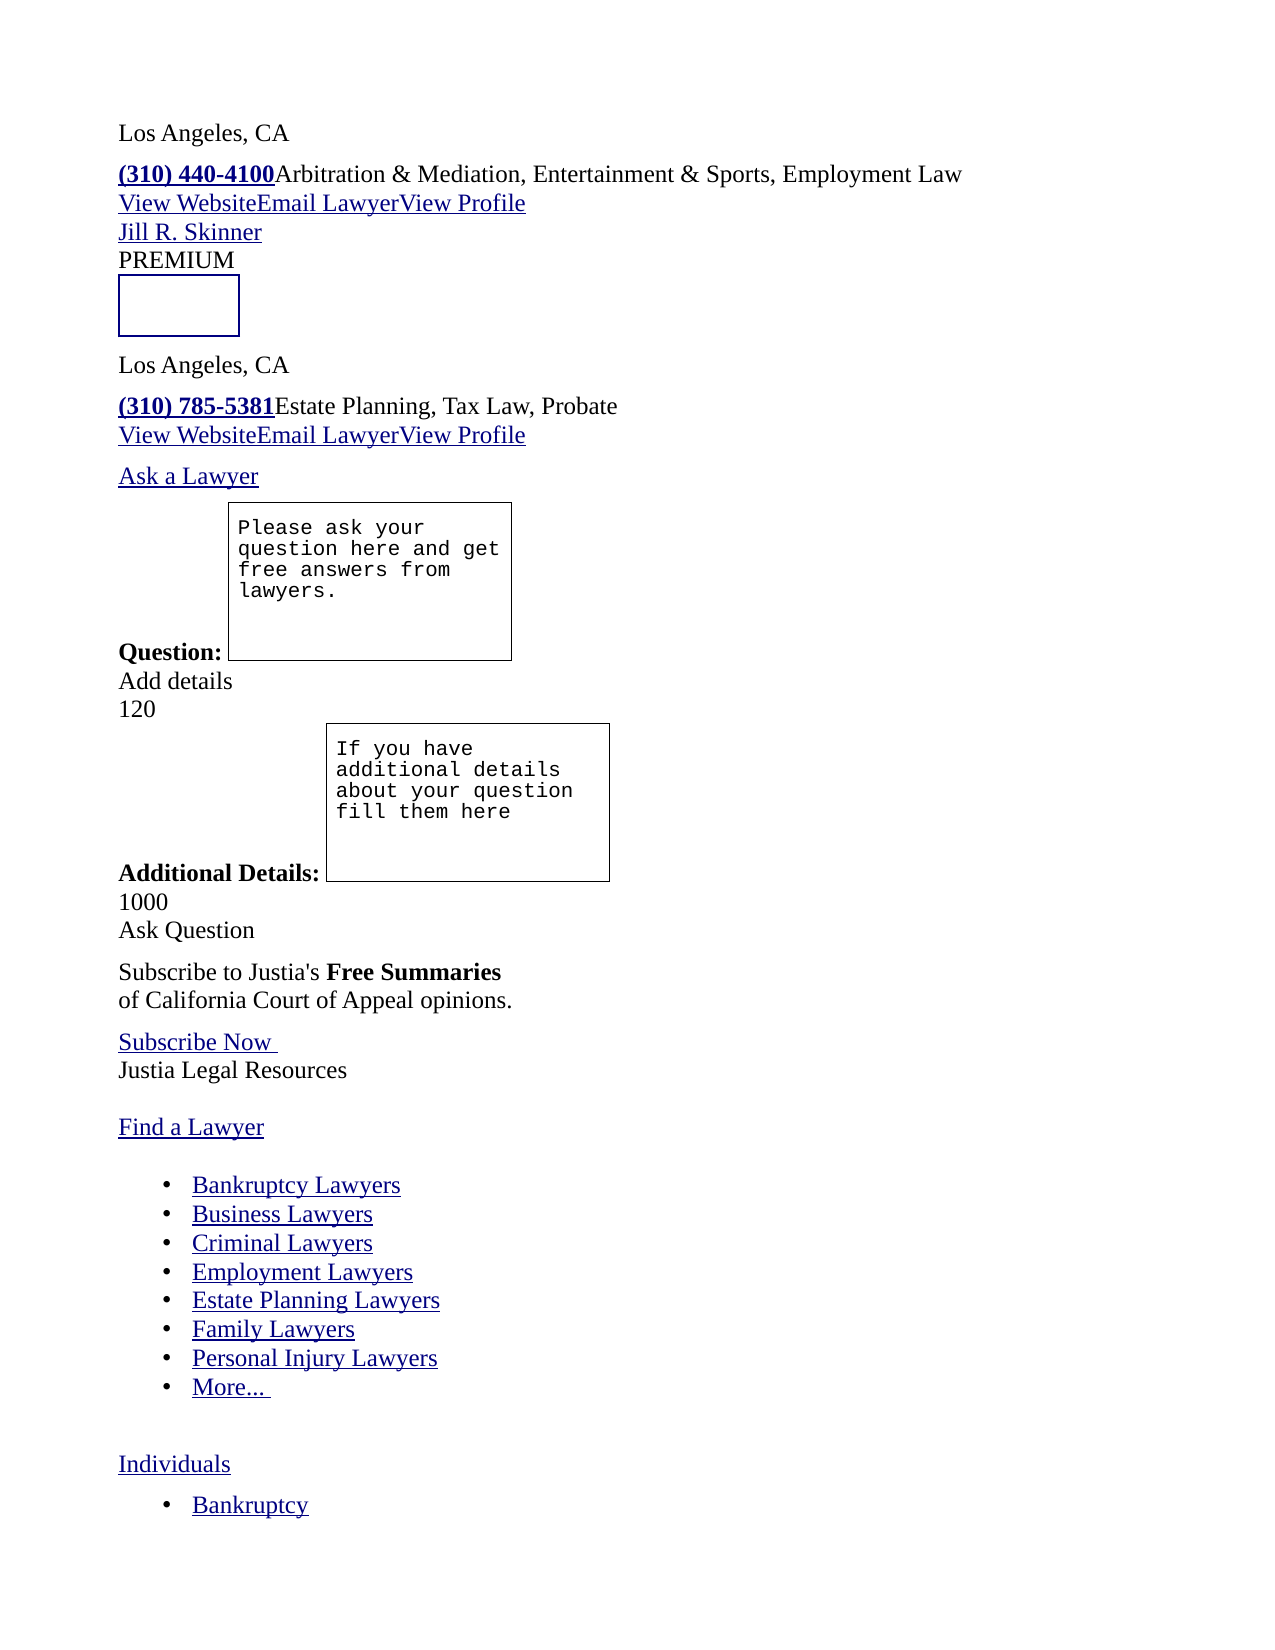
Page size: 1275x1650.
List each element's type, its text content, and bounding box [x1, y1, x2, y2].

text (310) 785-5381Estate Planning, Tax Law, Probate [118, 391, 1157, 420]
text Question: [118, 502, 1157, 666]
text View WebsiteEmail LawyerView Profile [118, 420, 1157, 449]
text Jill R. Skinner [118, 217, 1157, 246]
text Ask a Lawyer [118, 461, 1157, 490]
text Individuals [118, 1413, 1157, 1477]
list Bankruptcy [162, 1490, 1157, 1519]
text Find a Lawyer [118, 1084, 1157, 1141]
text (310) 440-4100Arbitration & Mediation, Entertainment & Sports, Employment Law [118, 159, 1157, 188]
text PREMIUM [118, 246, 1157, 274]
text Additional Details: [118, 723, 1157, 887]
text Los Angeles, CA [118, 118, 1157, 147]
text 1000 [118, 887, 1157, 915]
list Personal Injury Lawyers [162, 1343, 1157, 1372]
list Criminal Lawyers [162, 1228, 1157, 1257]
text Ask Question [118, 915, 1157, 944]
list Business Lawyers [162, 1199, 1157, 1228]
list Family Lawyers [162, 1314, 1157, 1343]
text View WebsiteEmail LawyerView Profile [118, 188, 1157, 217]
list Bankruptcy Lawyers [162, 1171, 1157, 1199]
list Employment Lawyers [162, 1257, 1157, 1286]
text Subscribe to Justia's Free Summaries of California Court of Appeal opinions. [118, 957, 1157, 1014]
text 120 [118, 694, 1157, 723]
text Add details [118, 666, 1157, 694]
list More... [162, 1372, 1157, 1401]
text Subscribe Now [118, 1027, 1157, 1055]
list Estate Planning Lawyers [162, 1286, 1157, 1314]
text Justia Legal Resources [118, 1055, 1157, 1084]
text Los Angeles, CA [118, 350, 1157, 379]
